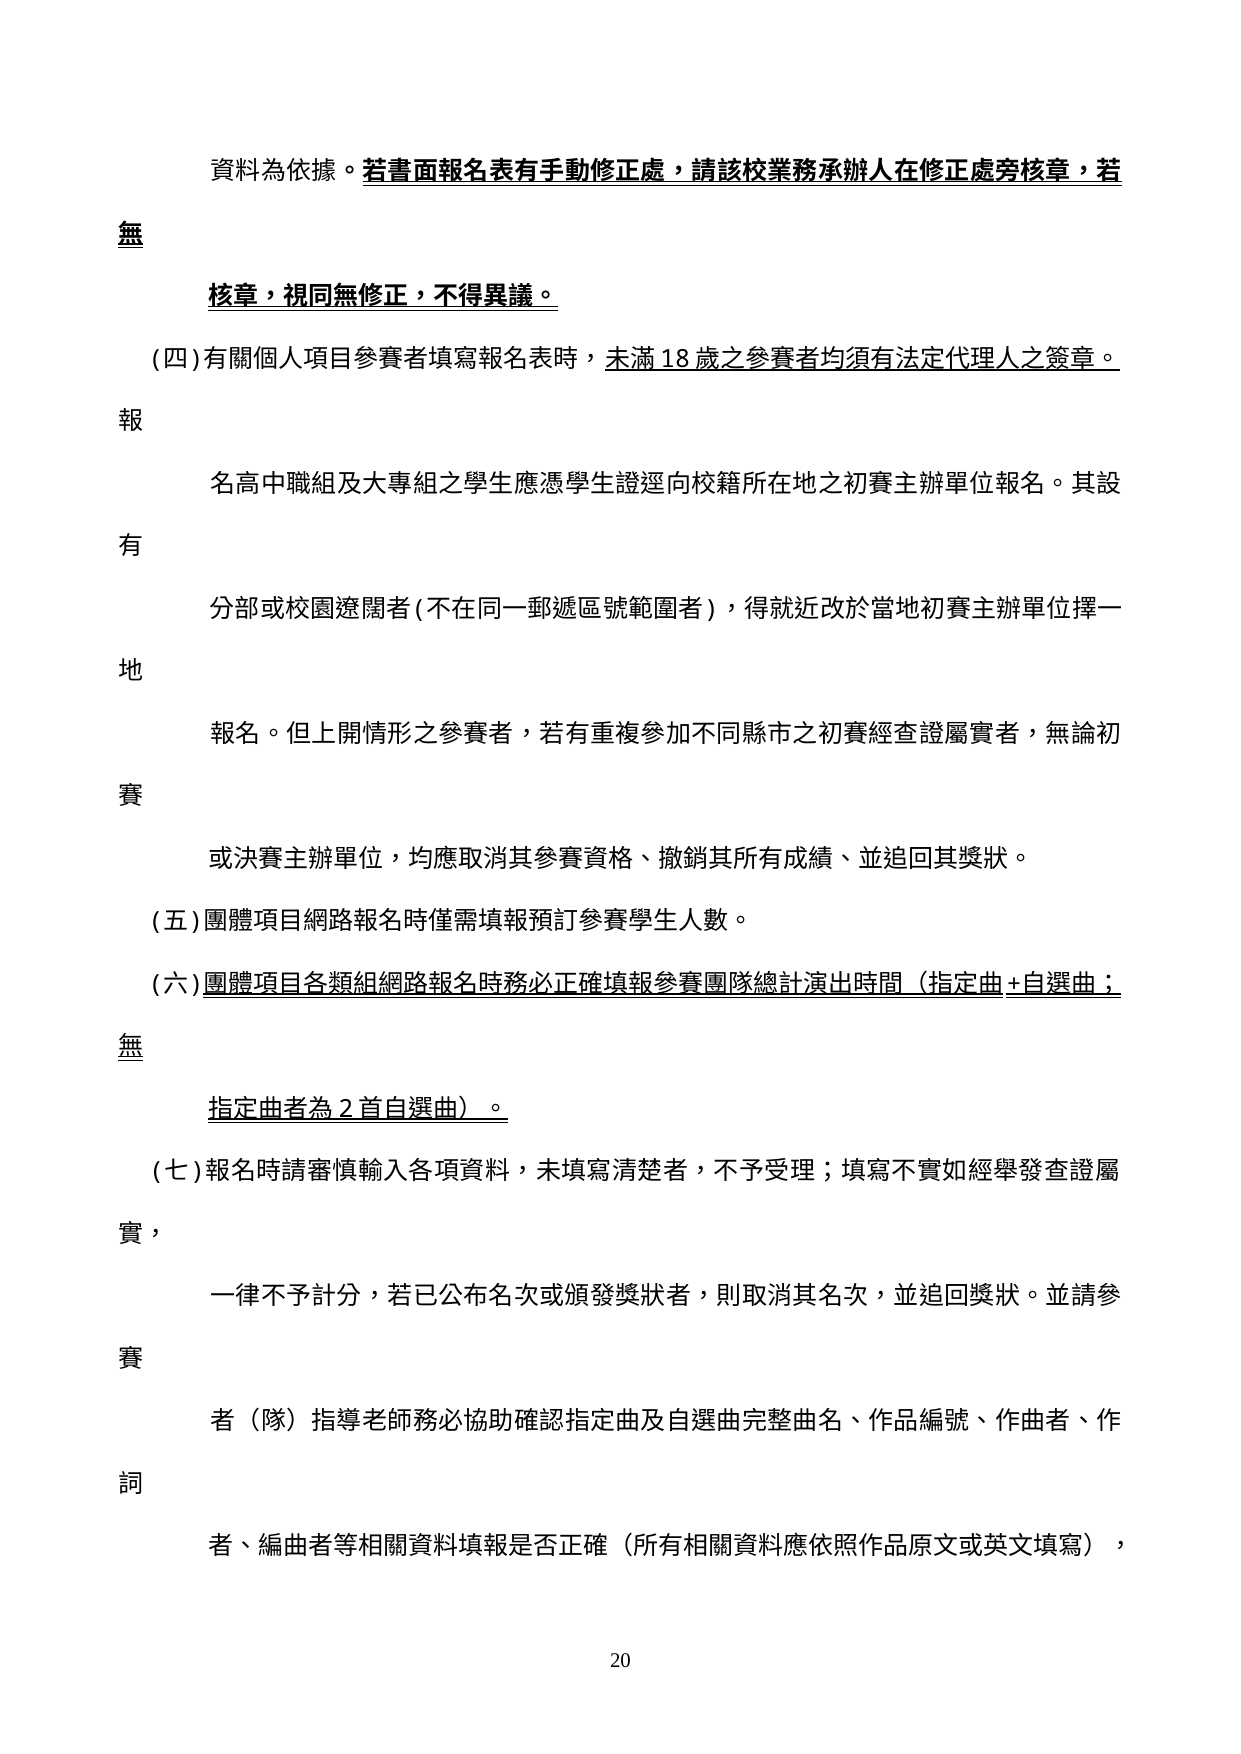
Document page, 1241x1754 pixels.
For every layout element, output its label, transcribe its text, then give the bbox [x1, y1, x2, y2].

text 核章，視同無修正，不得異議。 [118, 252, 1122, 314]
text 指定曲者為2首自選曲）。 [118, 1064, 1122, 1127]
text 一律不予計分，若已公布名次或頒發獎狀者，則取消其名次，並追回獎狀。並請參賽 [118, 1252, 1122, 1377]
text (六)團體項目各類組網路報名時務必正確填報參賽團隊總計演出時間（指定曲+自選曲；無 [118, 939, 1122, 1064]
text 或決賽主辦單位，均應取消其參賽資格、撤銷其所有成績、並追回其獎狀。 [118, 814, 1122, 877]
text 者、編曲者等相關資料填報是否正確（所有相關資料應依照作品原文或英文填寫）， [118, 1502, 1122, 1564]
text 名高中職組及大專組之學生應憑學生證逕向校籍所在地之初賽主辦單位報名。其設有 [118, 439, 1122, 564]
text 報名。但上開情形之參賽者，若有重複參加不同縣市之初賽經查證屬實者，無論初賽 [118, 689, 1122, 814]
text 者（隊）指導老師務必協助確認指定曲及自選曲完整曲名、作品編號、作曲者、作詞 [118, 1377, 1122, 1502]
text 資料為依據。若書面報名表有手動修正處，請該校業務承辦人在修正處旁核章，若無 [118, 127, 1122, 252]
text (七)報名時請審慎輸入各項資料，未填寫清楚者，不予受理；填寫不實如經舉發查證屬實， [118, 1127, 1122, 1252]
text 分部或校園遼闊者(不在同一郵遞區號範圍者)，得就近改於當地初賽主辦單位擇一地 [118, 564, 1122, 689]
text (四)有關個人項目參賽者填寫報名表時，未滿18歲之參賽者均須有法定代理人之簽章。報 [118, 314, 1122, 439]
text (五)團體項目網路報名時僅需填報預訂參賽學生人數。 [118, 877, 1122, 939]
